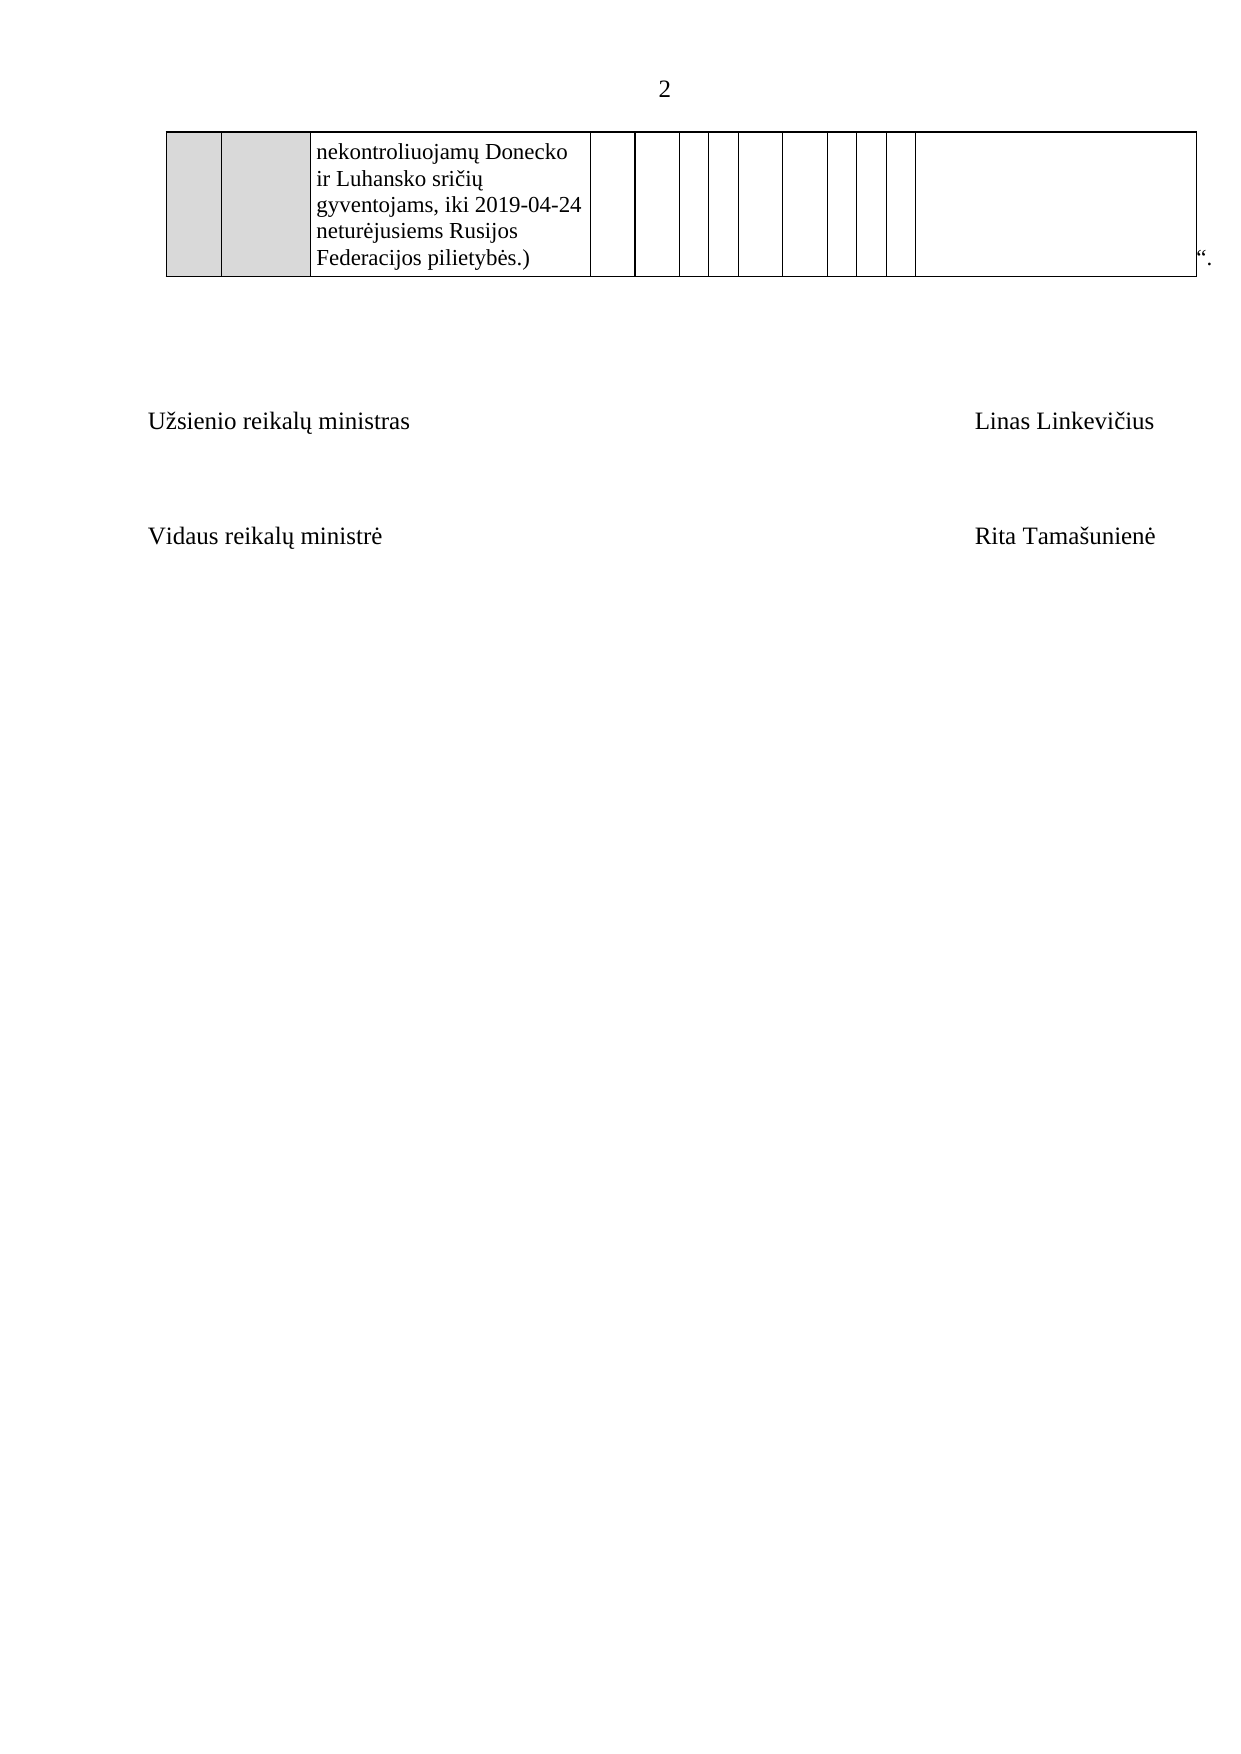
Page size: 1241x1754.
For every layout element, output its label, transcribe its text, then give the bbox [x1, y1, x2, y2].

table_header [147, 131, 166, 276]
table_header [857, 133, 886, 276]
table_header [167, 133, 221, 276]
table_header “. [1197, 131, 1223, 276]
text Vidaus reikalų ministrė Rita Tamašunienė [148, 521, 1181, 550]
table_header [709, 133, 738, 276]
table_header [636, 133, 679, 276]
table_header [887, 133, 915, 276]
table_header [739, 133, 782, 276]
table_header [783, 133, 827, 276]
table_header [591, 133, 634, 276]
table_header [680, 133, 708, 276]
table_header [828, 133, 856, 276]
table_header [916, 133, 1196, 276]
table_header nekontroliuojamų Donecko ir Luhansko sričių gyventojams, iki 2019-04-24 neturėjusiems Rusijos Federacijos pilietybės.) [311, 133, 590, 276]
text Užsienio reikalų ministras Linas Linkevičius [148, 406, 1181, 435]
table_header [222, 133, 310, 276]
